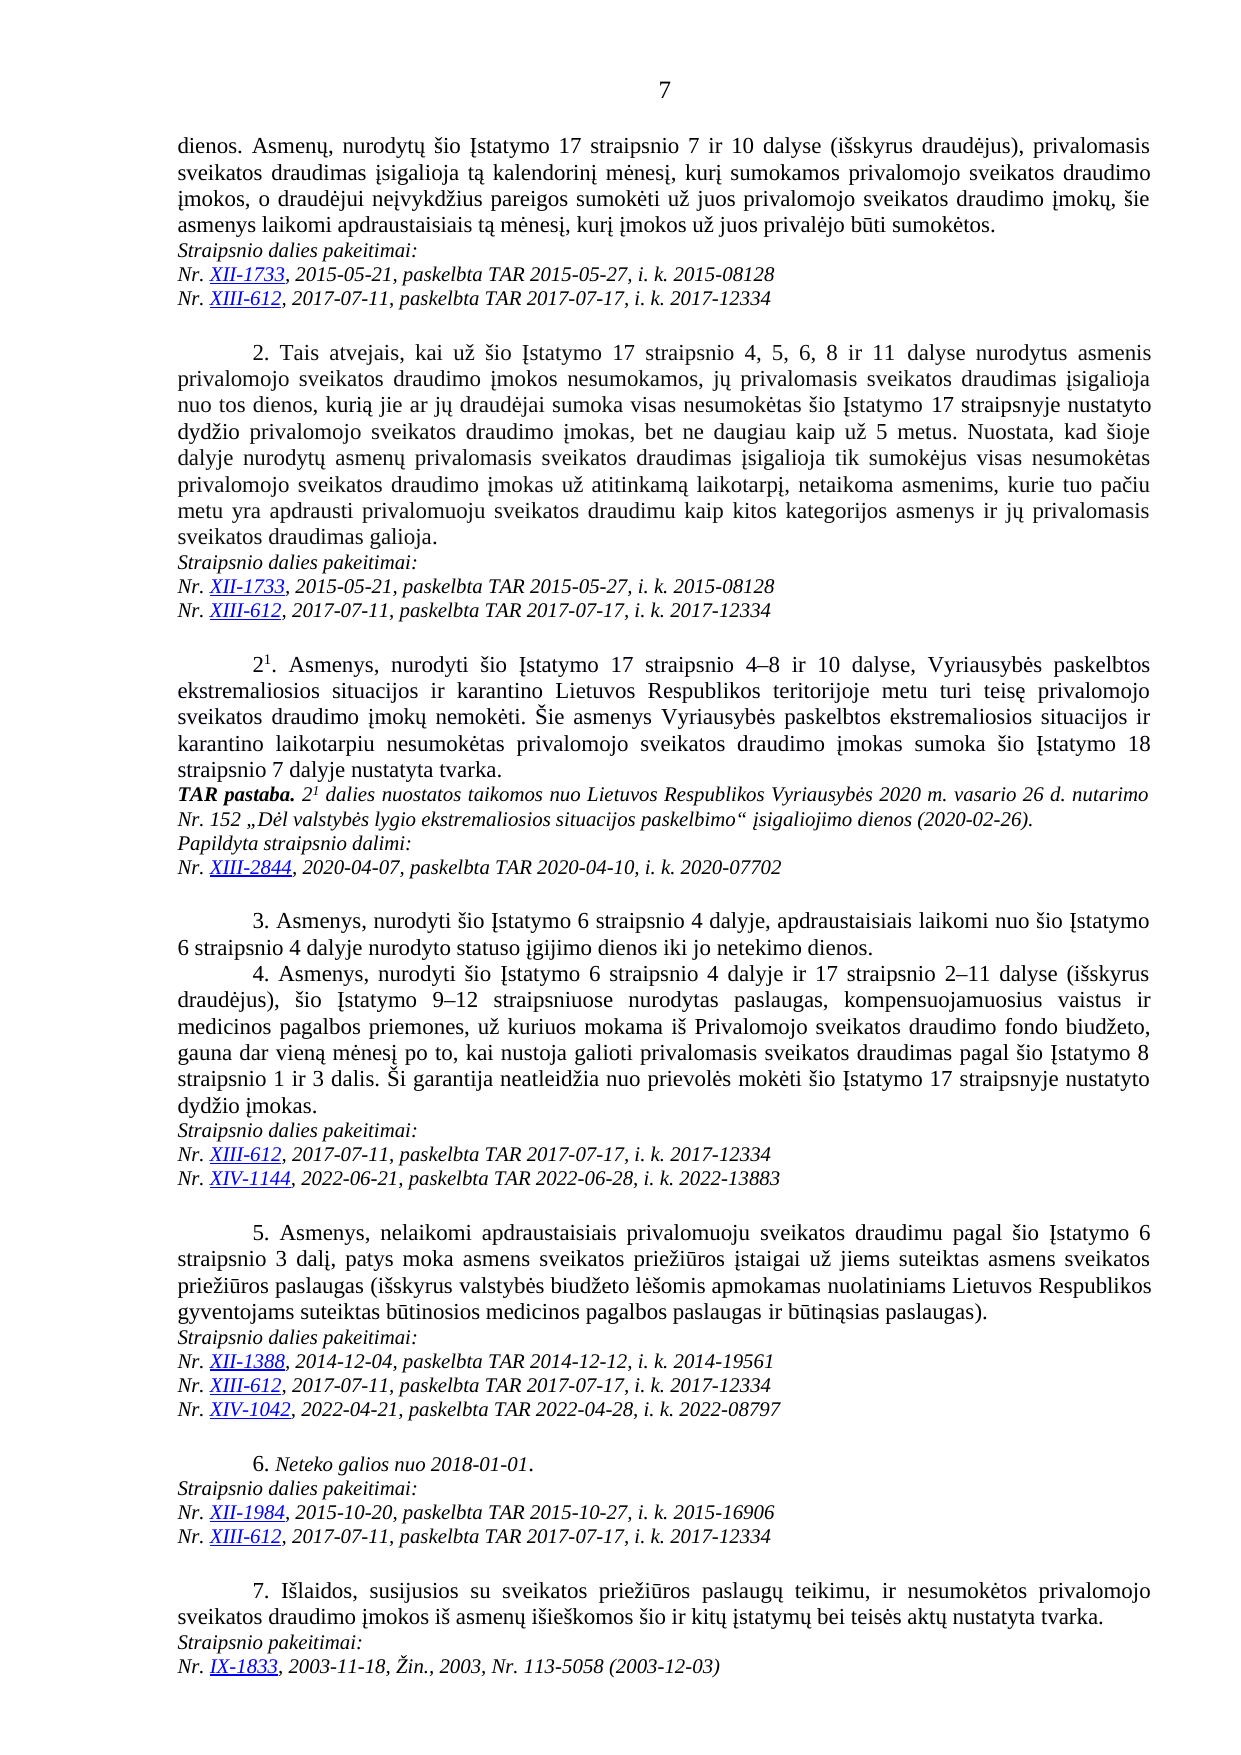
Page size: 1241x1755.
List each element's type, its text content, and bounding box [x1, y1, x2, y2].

text 3. Asmenys, nurodyti šio Įstatymo 6 straipsnio 4 dalyje, apdraustaisiais laikomi nuo šio Įstatymo 6 straipsnio 4 dalyje nurodyto statuso įgijimo dienos iki jo netekimo dienos. [177, 907, 1152, 960]
text Nr. XIII-612, 2017-07-11, paskelbta TAR 2017-07-17, i. k. 2017-12334 [177, 1524, 1152, 1548]
text Papildyta straipsnio dalimi: [177, 831, 1152, 854]
text 7. Išlaidos, susijusios su sveikatos priežiūros paslaugų teikimu, ir nesumokėtos privalomojo sveikatos draudimo įmokos iš asmenų išieškomos šio ir kitų įstatymų bei teisės aktų nustatyta tvarka. [177, 1577, 1152, 1629]
text 4. Asmenys, nurodyti šio Įstatymo 6 straipsnio 4 dalyje ir 17 straipsnio 2–11 dalyse (išskyrus draudėjus), šio Įstatymo 9–12 straipsniuose nurodytas paslaugas, kompensuojamuosius vaistus ir medicinos pagalbos priemones, už kuriuos mokama iš Privalomojo sveikatos draudimo fondo biudžeto, gauna dar vieną mėnesį po to, kai nustoja galioti privalomasis sveikatos draudimas pagal šio Įstatymo 8 straipsnio 1 ir 3 dalis. Ši garantija neatleidžia nuo prievolės mokėti šio Įstatymo 17 straipsnyje nustatyto dydžio įmokas. [177, 960, 1152, 1118]
text Straipsnio pakeitimai: [177, 1629, 1152, 1654]
text 5. Asmenys, nelaikomi apdraustaisiais privalomuoju sveikatos draudimu pagal šio Įstatymo 6 straipsnio 3 dalį, patys moka asmens sveikatos priežiūros įstaigai už jiems suteiktas asmens sveikatos priežiūros paslaugas (išskyrus valstybės biudžeto lėšomis apmokamas nuolatiniams Lietuvos Respublikos gyventojams suteiktas būtinosios medicinos pagalbos paslaugas ir būtinąsias paslaugas). [177, 1219, 1152, 1324]
text Nr. XIII-612, 2017-07-11, paskelbta TAR 2017-07-17, i. k. 2017-12334 [177, 286, 1152, 310]
text Nr. XIII-612, 2017-07-11, paskelbta TAR 2017-07-17, i. k. 2017-12334 [177, 1142, 1152, 1166]
text Nr. XII-1984, 2015-10-20, paskelbta TAR 2015-10-27, i. k. 2015-16906 [177, 1500, 1152, 1524]
text 21. Asmenys, nurodyti šio Įstatymo 17 straipsnio 4–8 ir 10 dalyse, Vyriausybės paskelbtos ekstremaliosios situacijos ir karantino Lietuvos Respublikos teritorijoje metu turi teisę privalomojo sveikatos draudimo įmokų nemokėti. Šie asmenys Vyriausybės paskelbtos ekstremaliosios situacijos ir karantino laikotarpiu nesumokėtas privalomojo sveikatos draudimo įmokas sumoka šio Įstatymo 18 straipsnio 7 dalyje nustatyta tvarka. [177, 651, 1152, 782]
text 6. Neteko galios nuo 2018-01-01. [177, 1449, 1152, 1476]
text Straipsnio dalies pakeitimai: [177, 1476, 1152, 1500]
text Nr. XIV-1144, 2022-06-21, paskelbta TAR 2022-06-28, i. k. 2022-13883 [177, 1166, 1152, 1190]
text dienos. Asmenų, nurodytų šio Įstatymo 17 straipsnio 7 ir 10 dalyse (išskyrus draudėjus), privalomasis sveikatos draudimas įsigalioja tą kalendorinį mėnesį, kurį sumokamos privalomojo sveikatos draudimo įmokos, o draudėjui neįvykdžius pareigos sumokėti už juos privalomojo sveikatos draudimo įmokų, šie asmenys laikomi apdraustaisiais tą mėnesį, kurį įmokos už juos privalėjo būti sumokėtos. [177, 132, 1152, 238]
text Nr. XIII-612, 2017-07-11, paskelbta TAR 2017-07-17, i. k. 2017-12334 [177, 598, 1152, 622]
text 2. Tais atvejais, kai už šio Įstatymo 17 straipsnio 4, 5, 6, 8 ir 11 dalyse nurodytus asmenis privalomojo sveikatos draudimo įmokos nesumokamos, jų privalomasis sveikatos draudimas įsigalioja nuo tos dienos, kurią jie ar jų draudėjai sumoka visas nesumokėtas šio Įstatymo 17 straipsnyje nustatyto dydžio privalomojo sveikatos draudimo įmokas, bet ne daugiau kaip už 5 metus. Nuostata, kad šioje dalyje nurodytų asmenų privalomasis sveikatos draudimas įsigalioja tik sumokėjus visas nesumokėtas privalomojo sveikatos draudimo įmokas už atitinkamą laikotarpį, netaikoma asmenims, kurie tuo pačiu metu yra apdrausti privalomuoju sveikatos draudimu kaip kitos kategorijos asmenys ir jų privalomasis sveikatos draudimas galioja. [177, 339, 1152, 550]
text Nr. IX-1833, 2003-11-18, Žin., 2003, Nr. 113-5058 (2003-12-03) [177, 1654, 1152, 1678]
text Straipsnio dalies pakeitimai: [177, 238, 1152, 262]
text Nr. XII-1733, 2015-05-21, paskelbta TAR 2015-05-27, i. k. 2015-08128 [177, 574, 1152, 598]
text Nr. XIV-1042, 2022-04-21, paskelbta TAR 2022-04-28, i. k. 2022-08797 [177, 1397, 1152, 1421]
text Straipsnio dalies pakeitimai: [177, 1118, 1152, 1142]
text Nr. XIII-2844, 2020-04-07, paskelbta TAR 2020-04-10, i. k. 2020-07702 [177, 854, 1152, 879]
text Nr. XII-1388, 2014-12-04, paskelbta TAR 2014-12-12, i. k. 2014-19561 [177, 1349, 1152, 1373]
text TAR pastaba. 21 dalies nuostatos taikomos nuo Lietuvos Respublikos Vyriausybės 2020 m. vasario 26 d. nutarimo Nr. 152 „Dėl valstybės lygio ekstremaliosios situacijos paskelbimo“ įsigaliojimo dienos (2020-02-26). [177, 782, 1152, 831]
text Straipsnio dalies pakeitimai: [177, 550, 1152, 574]
text Nr. XII-1733, 2015-05-21, paskelbta TAR 2015-05-27, i. k. 2015-08128 [177, 262, 1152, 286]
text Straipsnio dalies pakeitimai: [177, 1324, 1152, 1349]
text Nr. XIII-612, 2017-07-11, paskelbta TAR 2017-07-17, i. k. 2017-12334 [177, 1373, 1152, 1397]
